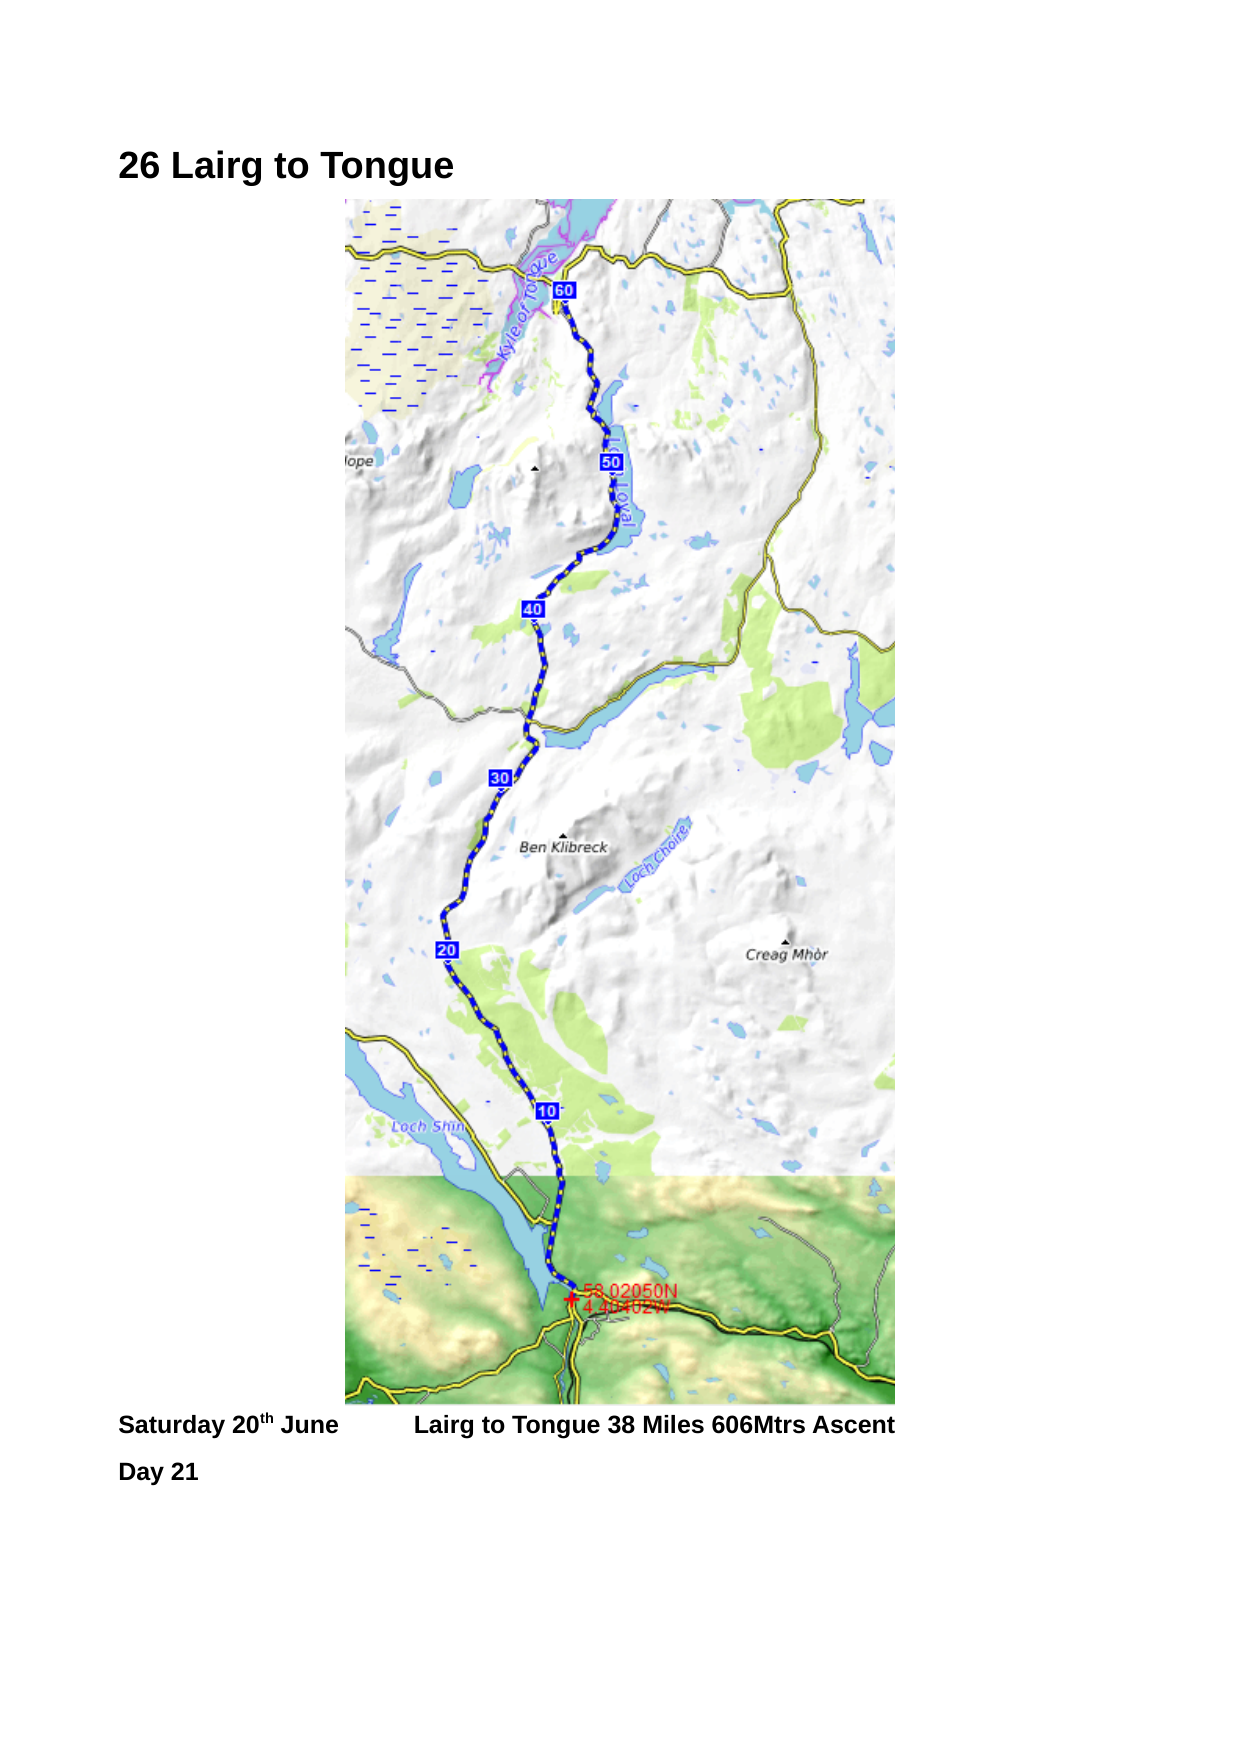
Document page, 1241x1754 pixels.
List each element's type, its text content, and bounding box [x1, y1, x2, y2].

text Saturday 20th June Lairg to Tongue 38 Miles 606Mtrs Ascent [118, 199, 1122, 1438]
picture [345, 199, 895, 1406]
text Day 21 [118, 1457, 1122, 1486]
subtitle 26 Lairg to Tongue [118, 143, 1122, 187]
